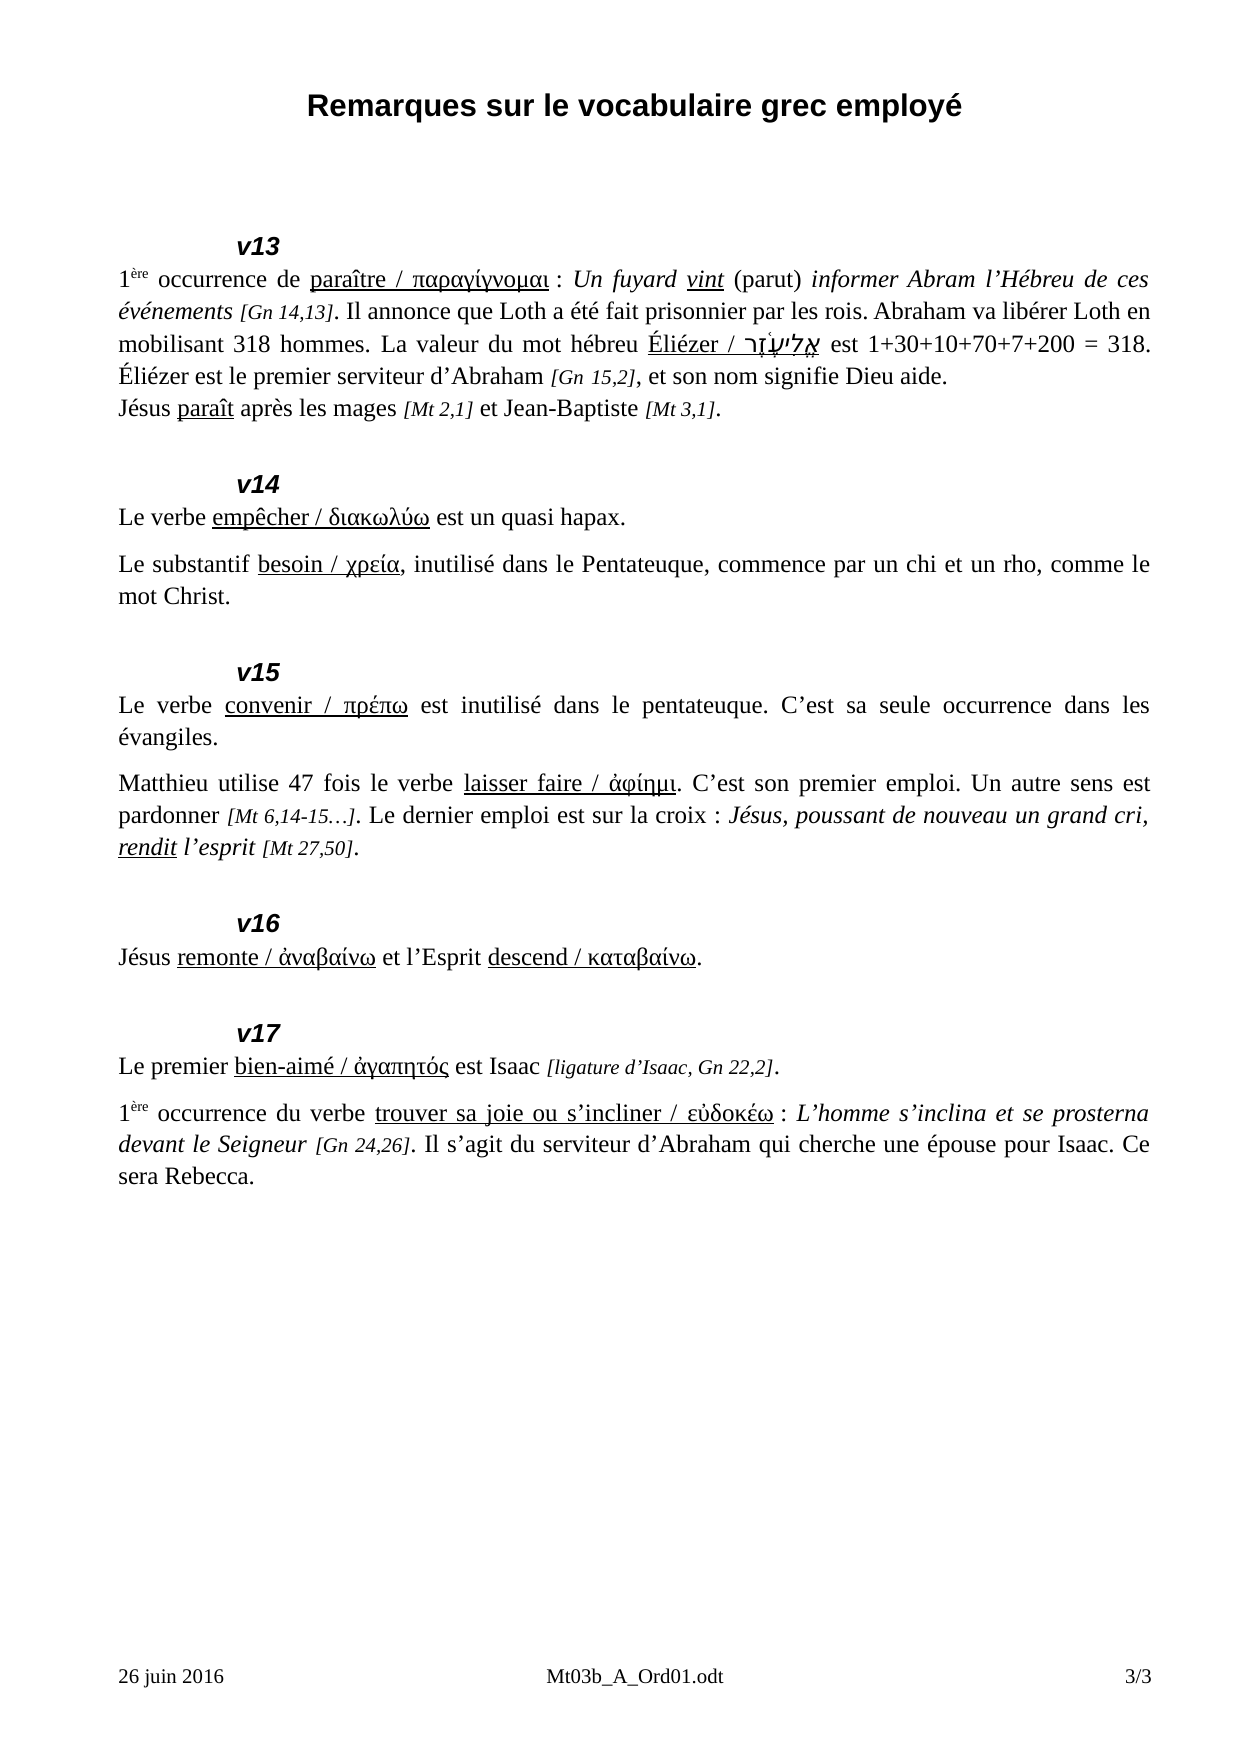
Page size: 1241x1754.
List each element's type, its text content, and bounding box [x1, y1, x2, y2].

text Matthieu utilise 47 fois le verbe laisser faire / ἀφίημι. C’est son premier emploi. Un autre sens est pardonner [Mt 6,14-15…]. Le dernier emploi est sur la croix : Jésus, poussant de nouveau un grand cri, rendit l’esprit [Mt 27,50]. [118, 769, 1152, 861]
text Le verbe empêcher / διακωλύω est un quasi hapax. [118, 503, 1152, 531]
subtitle v16 [236, 909, 1152, 938]
text 1ère occurrence de paraître / παραγίγνομαι : Un fuyard vint (parut) informer Abram l’Hébreu de ces événements [Gn 14,13]. Il annonce que Loth a été fait prisonnier par les rois. Abraham va libérer Loth en mobilisant 318 hommes. La valeur du mot hébreu Éliézer / אֱלִיעֶ֫זֶר est 1+30+10+70+7+200 = 318. Éliézer est le premier serviteur d’Abraham [Gn 15,2], et son nom signifie Dieu aide. [118, 265, 1152, 390]
subtitle v15 [236, 658, 1152, 687]
subtitle v14 [236, 470, 1152, 499]
text Le premier bien-aimé / ἀγαπητός est Isaac [ligature d’Isaac, Gn 22,2]. [118, 1052, 1152, 1080]
text Jésus paraît après les mages [Mt 2,1] et Jean-Baptiste [Mt 3,1]. [118, 394, 1152, 422]
text Jésus remonte / ἀναβαίνω et l’Esprit descend / καταβαίνω. [118, 943, 1152, 970]
text Le verbe convenir / πρέπω est inutilisé dans le pentateuque. C’est sa seule occurrence dans les évangiles. [118, 691, 1152, 751]
text Le substantif besoin / χρεία, inutilisé dans le Pentateuque, commence par un chi et un rho, comme le mot Christ. [118, 550, 1152, 609]
subtitle v17 [236, 1019, 1152, 1048]
subtitle Remarques sur le vocabulaire grec employé [118, 88, 1152, 123]
text 1ère occurrence du verbe trouver sa joie ou s’incliner / εὐδοκέω : L’homme s’inclina et se prosterna devant le Seigneur [Gn 24,26]. Il s’agit du serviteur d’Abraham qui cherche une épouse pour Isaac. Ce sera Rebecca. [118, 1099, 1152, 1190]
subtitle v13 [236, 232, 1152, 261]
